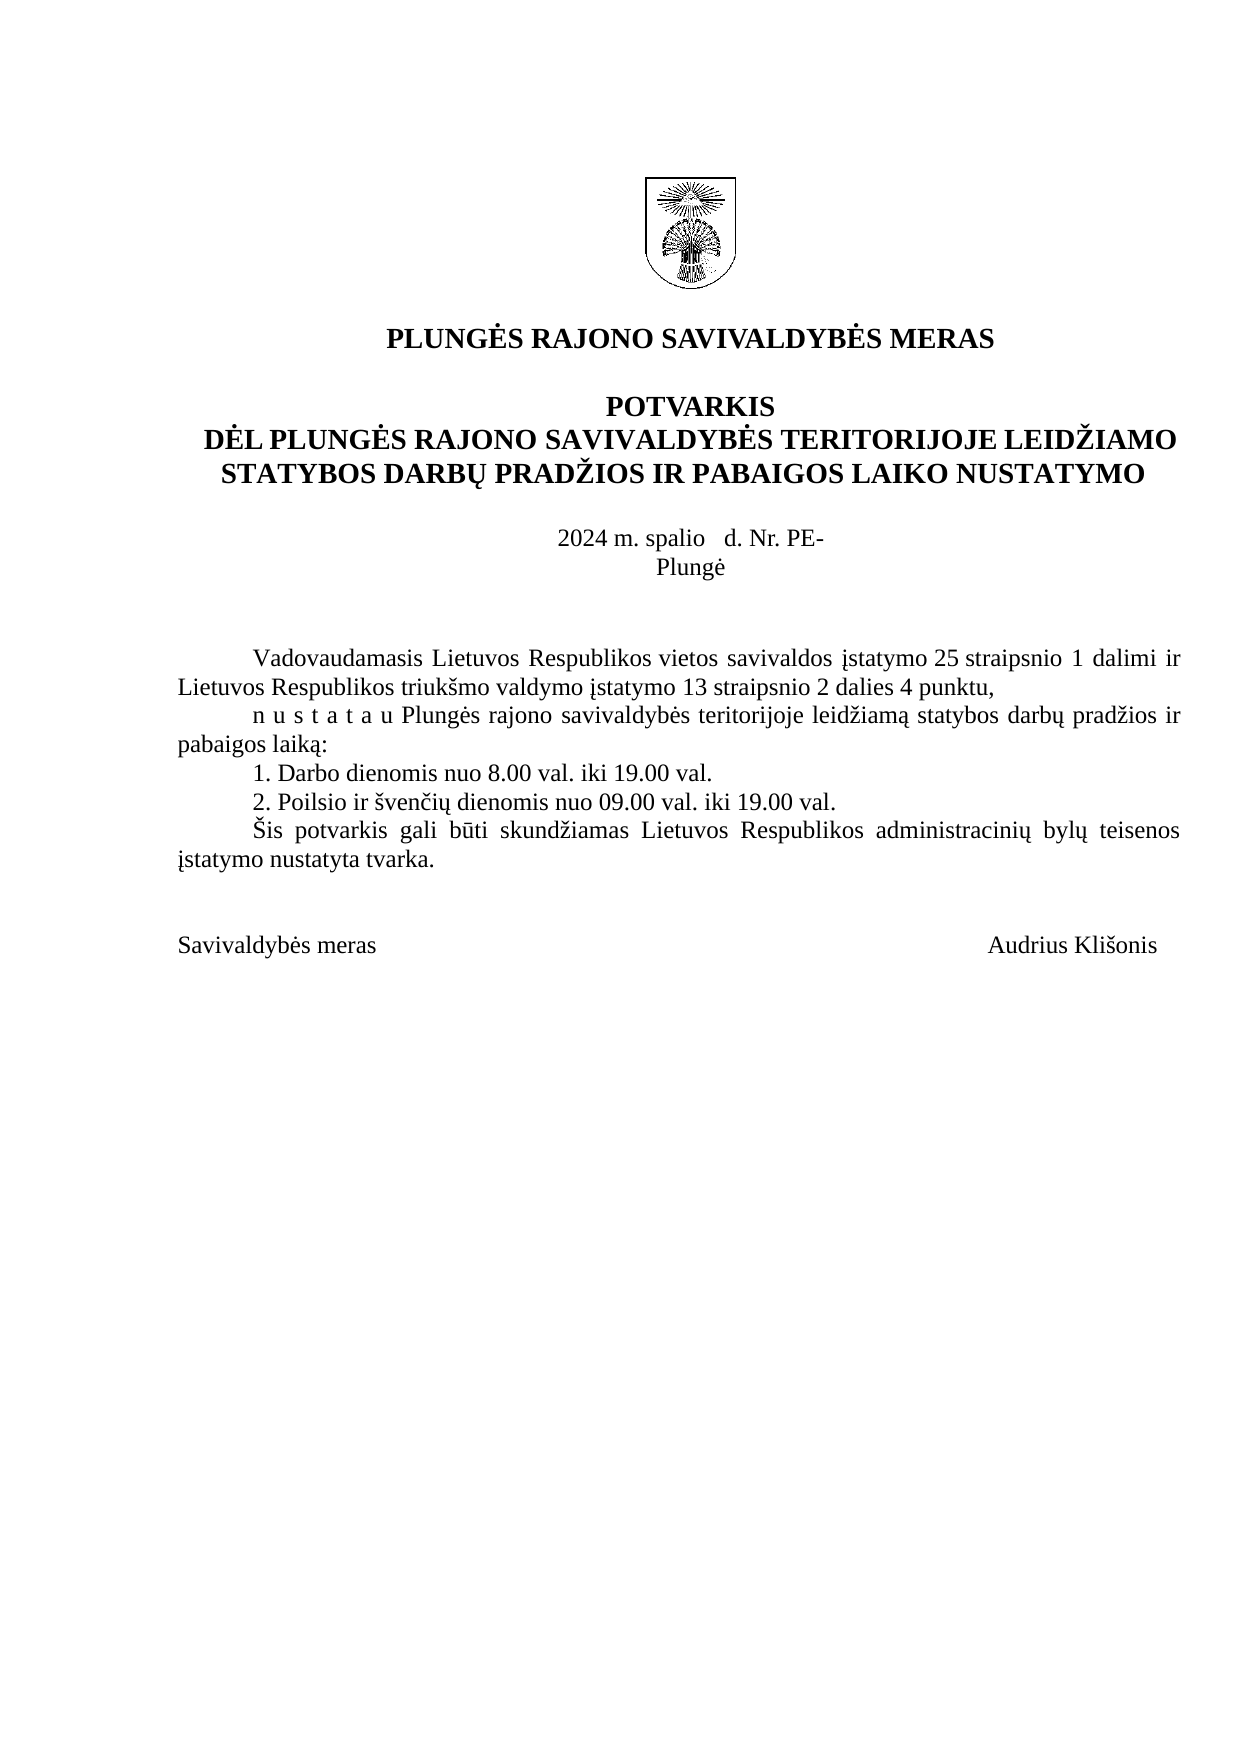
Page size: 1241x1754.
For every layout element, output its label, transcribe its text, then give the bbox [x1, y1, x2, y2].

text n u s t a t a u Plungės rajono savivaldybės teritorijoje leidžiamą statybos darbų pradžios ir pabaigos laiką: [177, 700, 1181, 758]
text 1. Darbo dienomis nuo 8.00 val. iki 19.00 val. [177, 758, 1181, 787]
text 2. Poilsio ir švenčių dienomis nuo 09.00 val. iki 19.00 val. [177, 787, 1181, 815]
table_cell [177, 580, 1204, 614]
text Savivaldybės meras Audrius Klišonis [177, 930, 1181, 959]
table_cell POTVARKIS DĖL PLUNGĖS RAJONO SAVIVALDYBĖS TERITORIJOJE LEIDŽIAMO STATYBOS DARBŲ PRADŽIOS IR PABAIGOS LAIKO NUSTATYMO 2024 m. spalio d. Nr. PE- Plungė [177, 355, 1204, 580]
text Vadovaudamasis Lietuvos Respublikos vietos savivaldos įstatymo 25 straipsnio 1 dalimi ir Lietuvos Respublikos triukšmo valdymo įstatymo 13 straipsnio 2 dalies 4 punktu, [177, 643, 1181, 700]
table_header PLUNGĖS RAJONO SAVIVALDYBĖS MERAS [177, 177, 1204, 355]
text Šis potvarkis gali būti skundžiamas Lietuvos Respublikos administracinių bylų teisenos įstatymo nustatyta tvarka. [177, 815, 1181, 873]
